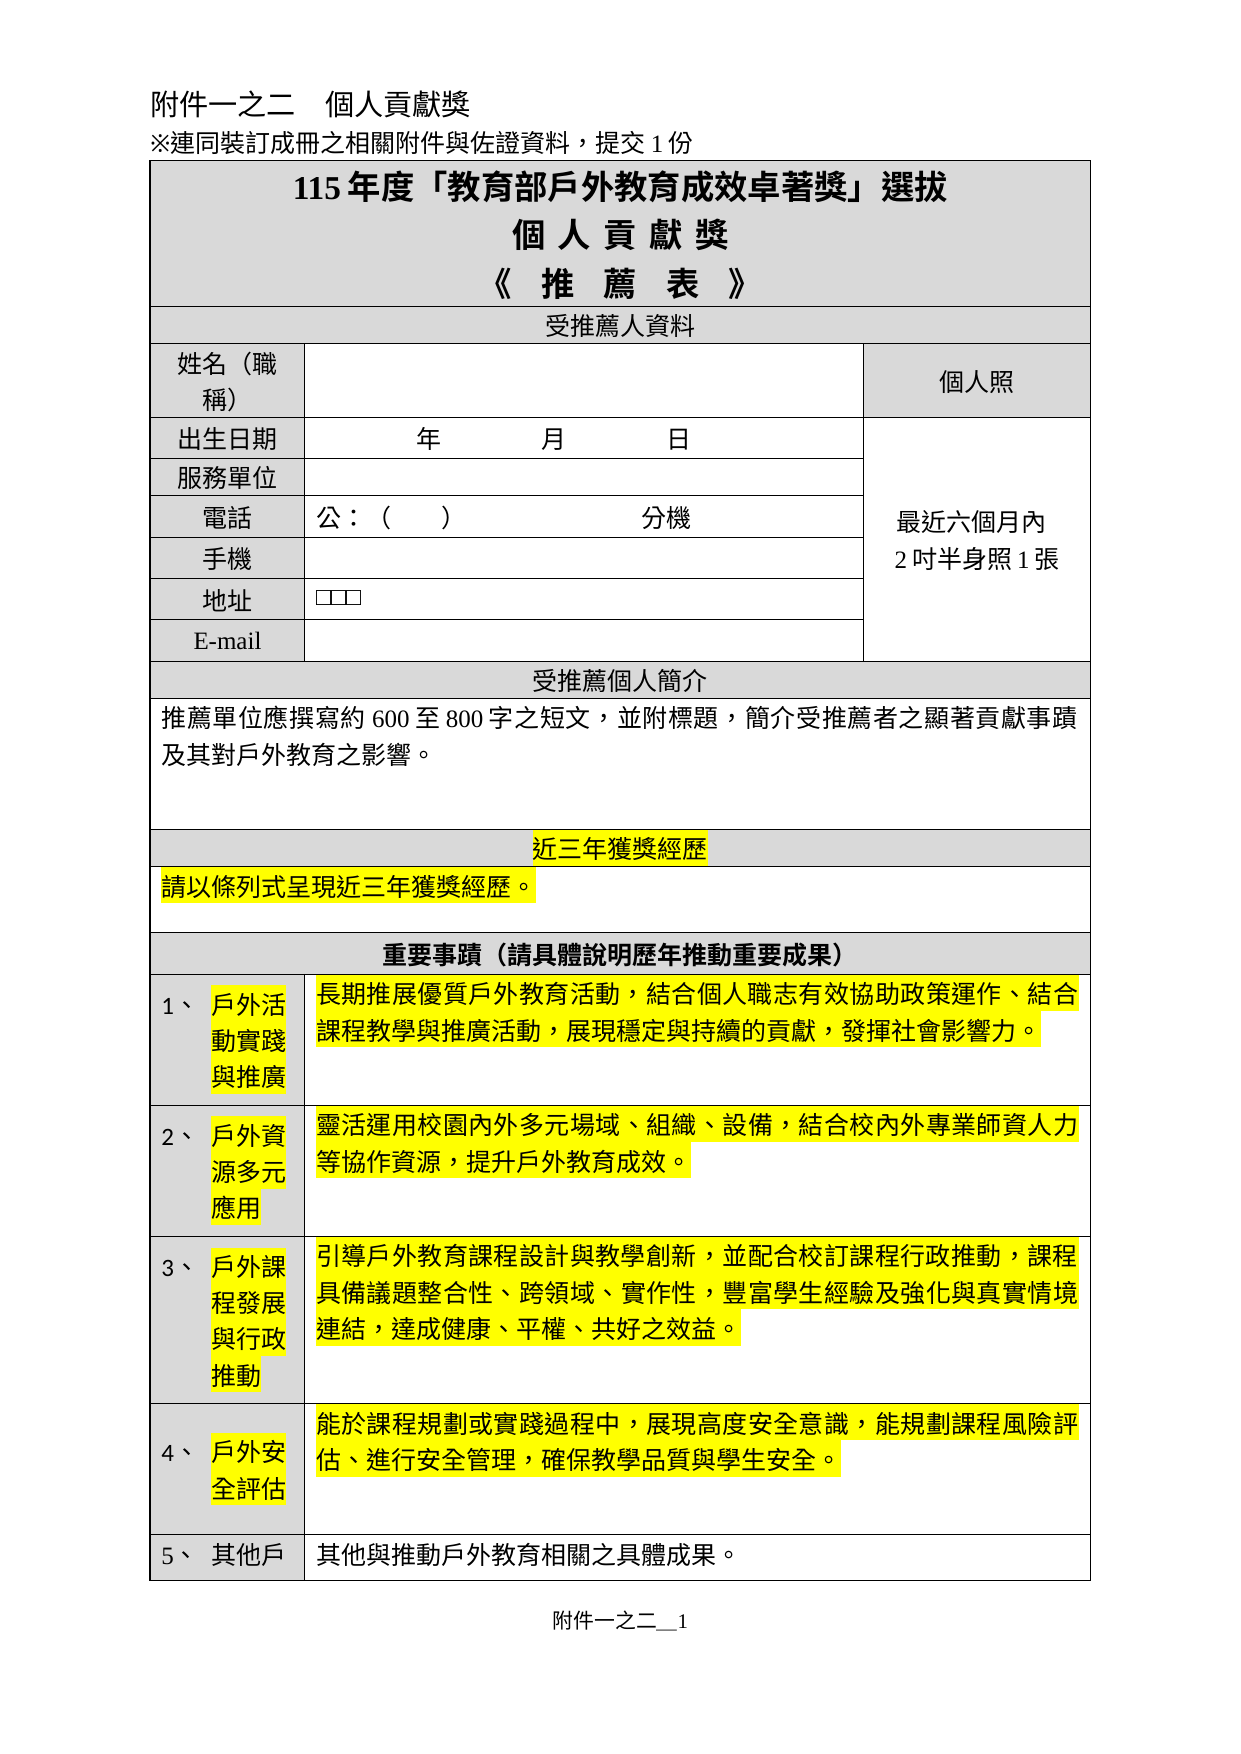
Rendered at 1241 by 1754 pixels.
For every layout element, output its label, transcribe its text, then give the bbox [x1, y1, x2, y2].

table_header 115年度「教育部戶外教育成效卓著獎」選拔 個人貢獻獎 《推薦表》 [151, 161, 1090, 306]
table_cell [305, 620, 863, 661]
table_cell 戶外課程發展與行政推動 [151, 1237, 304, 1403]
table_cell □□□ [305, 579, 863, 619]
table_cell 戶外安全評估 [151, 1404, 304, 1534]
table_cell 能於課程規劃或實踐過程中，展現高度安全意識，能規劃課程風險評估、進行安全管理，確保教學品質與學生安全。 [305, 1404, 1090, 1534]
table_cell 受推薦人資料 [151, 307, 1090, 343]
table_cell 受推薦個人簡介 [151, 662, 1090, 698]
table_cell [305, 538, 863, 578]
table_cell E-mail [151, 620, 304, 661]
table_cell [305, 459, 863, 495]
text 附件一之二 個人貢獻獎 [150, 81, 1090, 124]
table_cell 戶外資源多元應用 [151, 1106, 304, 1236]
table_cell 服務單位 [151, 459, 304, 495]
table_cell 請以條列式呈現近三年獲獎經歷。 [151, 867, 1090, 932]
table_cell 其他戶外特色亮點 [151, 1535, 304, 1580]
table_cell 靈活運用校園內外多元場域、組織、設備，結合校內外專業師資人力等協作資源，提升戶外教育成效。 [305, 1106, 1090, 1236]
table_cell 地址 [151, 579, 304, 619]
table_cell 戶外活動實踐與推廣 [151, 975, 304, 1105]
table_cell 近三年獲獎經歷 [151, 830, 1090, 866]
table_cell 電話 [151, 496, 304, 537]
table_cell 手機 [151, 538, 304, 578]
table_cell 重要事蹟（請具體說明歷年推動重要成果） [151, 933, 1090, 974]
table_cell 其他與推動戶外教育相關之具體成果。 [305, 1535, 1090, 1580]
table_cell [305, 344, 863, 417]
table_cell 出生日期 [151, 418, 304, 458]
table_cell 年 月 日 [305, 418, 863, 458]
table_cell 姓名（職稱） [151, 344, 304, 417]
text ※連同裝訂成冊之相關附件與佐證資料，提交1份 [150, 124, 1090, 160]
table_cell 個人照 [864, 344, 1090, 417]
table_cell 最近六個月內 2吋半身照1張 [864, 418, 1090, 661]
table_cell 推薦單位應撰寫約600至800字之短文，並附標題，簡介受推薦者之顯著貢獻事蹟及其對戶外教育之影響。 [151, 699, 1090, 829]
table_cell 長期推展優質戶外教育活動，結合個人職志有效協助政策運作、結合課程教學與推廣活動，展現穩定與持續的貢獻，發揮社會影響力。 [305, 975, 1090, 1105]
table_cell 公：（ ） 分機 [305, 496, 863, 537]
table_cell 引導戶外教育課程設計與教學創新，並配合校訂課程行政推動，課程具備議題整合性、跨領域、實作性，豐富學生經驗及強化與真實情境連結，達成健康、平權、共好之效益。 [305, 1237, 1090, 1403]
